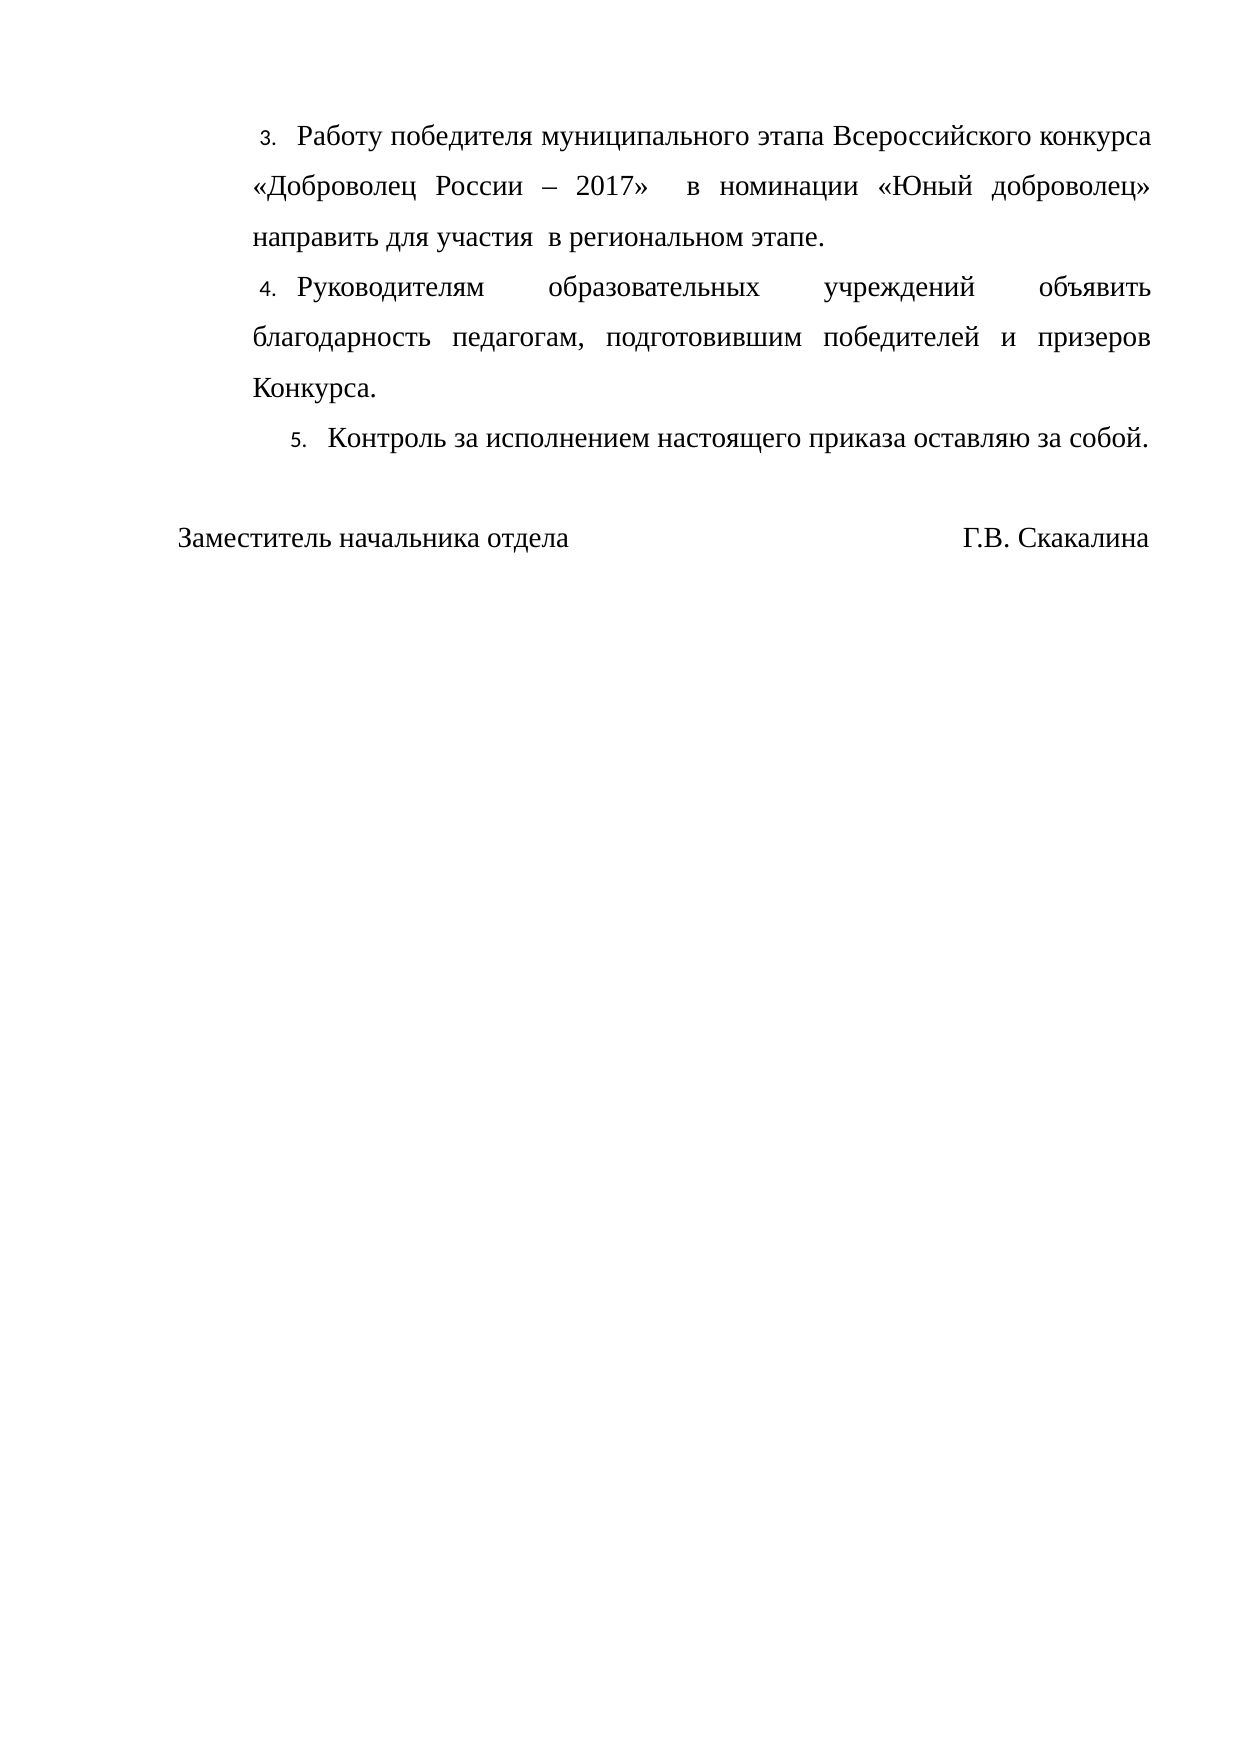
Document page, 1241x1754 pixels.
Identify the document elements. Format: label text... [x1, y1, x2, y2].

list Контроль за исполнением настоящего приказа оставляю за собой. [290, 420, 1152, 453]
list Руководителям образовательных учреждений объявить благодарность педагогам, подготовившим победителей и призеров Конкурса. [215, 269, 1152, 403]
text Заместитель начальника отдела Г.В. Скакалина [177, 521, 1152, 554]
list Работу победителя муниципального этапа Всероссийского конкурса «Доброволец России – 2017» в номинации «Юный доброволец» направить для участия в региональном этапе. [215, 118, 1152, 252]
